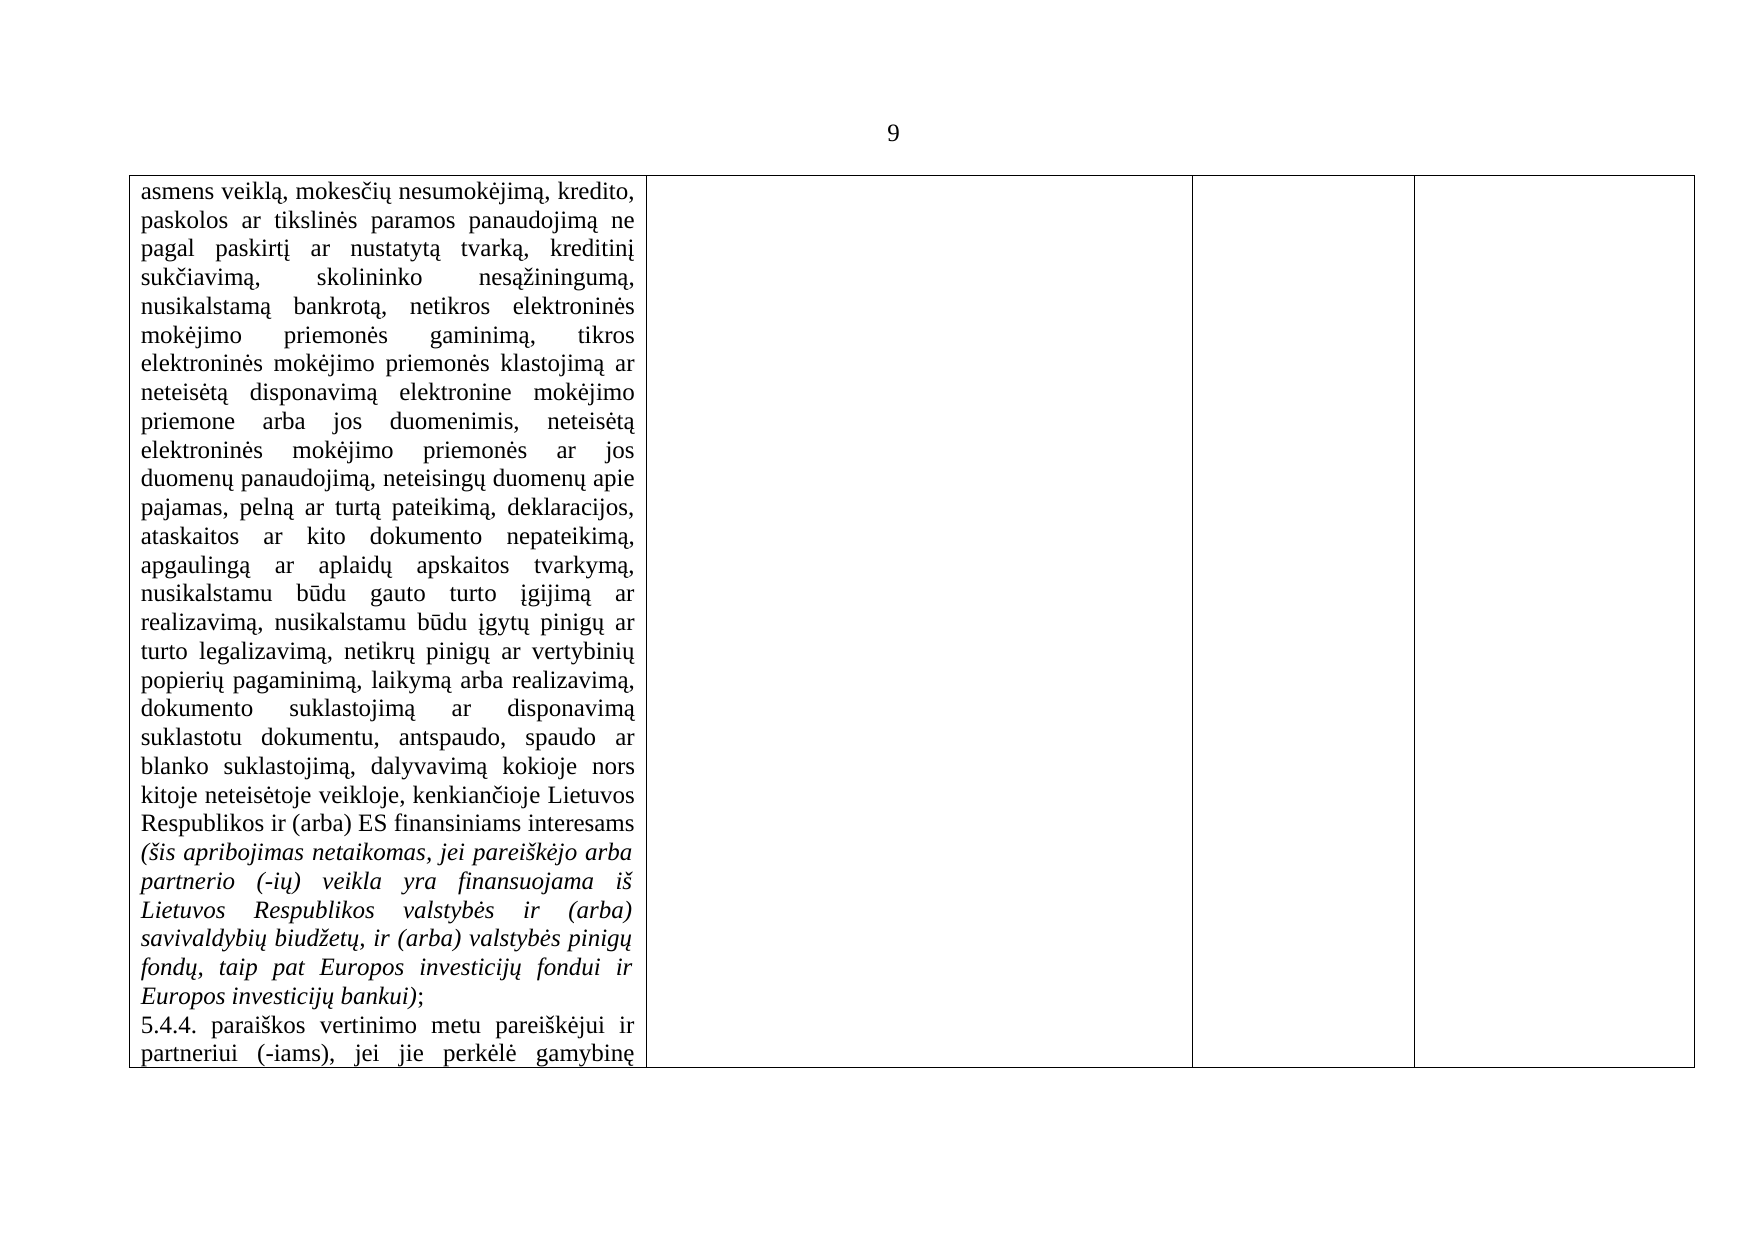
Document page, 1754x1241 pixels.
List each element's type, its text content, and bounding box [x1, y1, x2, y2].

table_cell [1415, 176, 1694, 1067]
table_cell [1193, 176, 1414, 1067]
table_cell asmens veiklą, mokesčių nesumokėjimą, kredito, paskolos ar tikslinės paramos panaudojimą ne pagal paskirtį ar nustatytą tvarką, kreditinį sukčiavimą, skolininko nesąžiningumą, nusikalstamą bankrotą, netikros elektroninės mokėjimo priemonės gaminimą, tikros elektroninės mokėjimo priemonės klastojimą ar neteisėtą disponavimą elektronine mokėjimo priemone arba jos duomenimis, neteisėtą elektroninės mokėjimo priemonės ar jos duomenų panaudojimą, neteisingų duomenų apie pajamas, pelną ar turtą pateikimą, deklaracijos, ataskaitos ar kito dokumento nepateikimą, apgaulingą ar aplaidų apskaitos tvarkymą, nusikalstamu būdu gauto turto įgijimą ar realizavimą, nusikalstamu būdu įgytų pinigų ar turto legalizavimą, netikrų pinigų ar vertybinių popierių pagaminimą, laikymą arba realizavimą, dokumento suklastojimą ar disponavimą suklastotu dokumentu, antspaudo, spaudo ar blanko suklastojimą, dalyvavimą kokioje nors kitoje neteisėtoje veikloje, kenkiančioje Lietuvos Respublikos ir (arba) ES finansiniams interesams (šis apribojimas netaikomas, jei pareiškėjo arba partnerio (-ių) veikla yra finansuojama iš Lietuvos Respublikos valstybės ir (arba) savivaldybių biudžetų, ir (arba) valstybės pinigų fondų, taip pat Europos investicijų fondui ir Europos investicijų bankui); 5.4.4. paraiškos vertinimo metu pareiškėjui ir partneriui (-iams), jei jie perkėlė gamybinę [130, 176, 646, 1067]
table_cell [647, 176, 1192, 1067]
